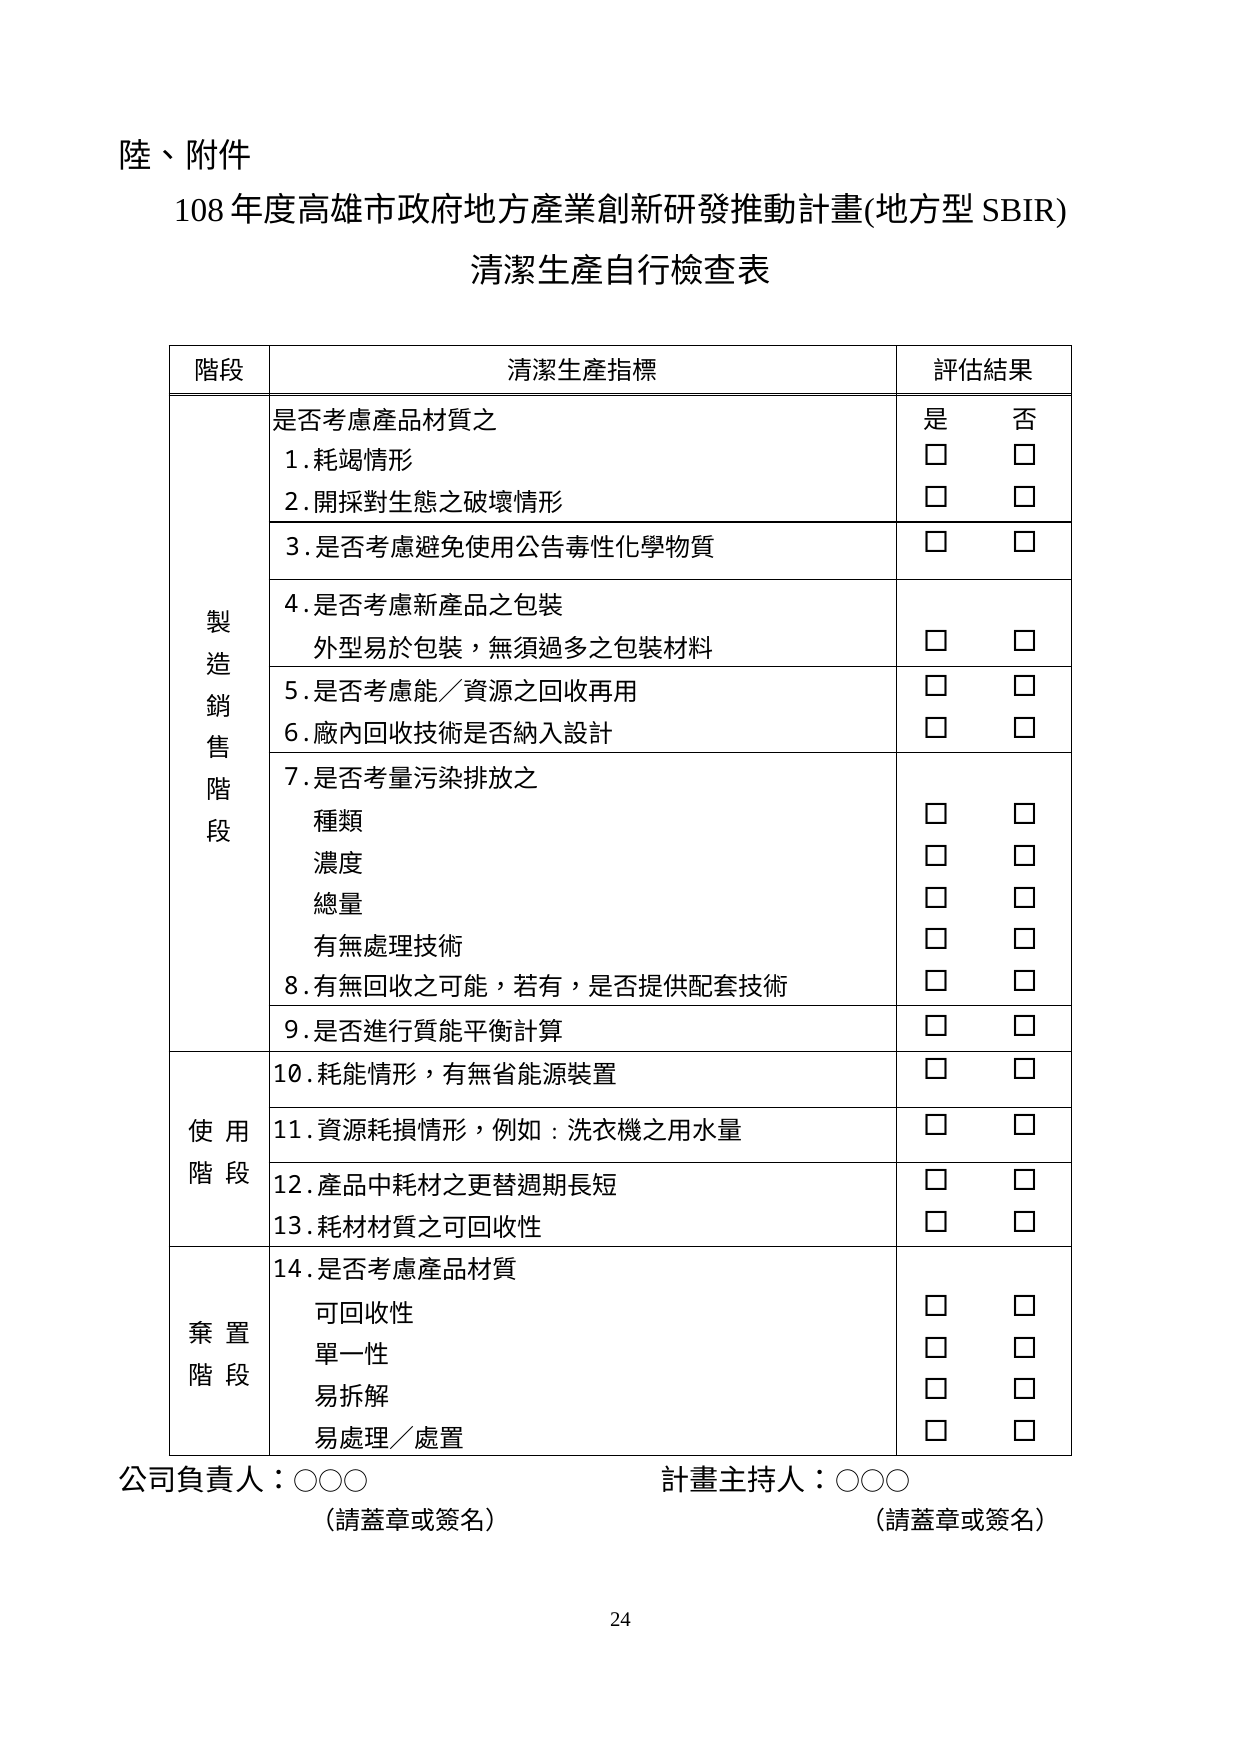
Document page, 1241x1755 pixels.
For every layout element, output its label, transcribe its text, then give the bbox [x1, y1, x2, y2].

text 陸、附件 [118, 131, 1122, 176]
table_cell 7.是否考量污染排放之 種類 濃度 總量 有無處理技術 8.有無回收之可能，若有，是否提供配套技術 [270, 753, 896, 1005]
table_cell 12.產品中耗材之更替週期長短 13.耗材材質之可回收性 [270, 1163, 896, 1246]
text （請蓋章或簽名） （請蓋章或簽名） [118, 1499, 1122, 1538]
table_cell   [897, 580, 1071, 666]
table_cell 11.資源耗損情形，例如﹕洗衣機之用水量 [270, 1108, 896, 1162]
table_cell 9.是否進行質能平衡計算 [270, 1006, 896, 1051]
table_cell     [897, 1163, 1071, 1246]
table_cell 5.是否考慮能／資源之回收再用 6.廠內回收技術是否納入設計 [270, 667, 896, 752]
table_cell 使 用 階 段 [170, 1052, 269, 1246]
table_cell     [897, 667, 1071, 752]
table_cell 3.是否考慮避免使用公告毒性化學物質 [270, 523, 896, 579]
table_cell 4.是否考慮新產品之包裝 外型易於包裝，無須過多之包裝材料 [270, 580, 896, 666]
text 108年度高雄市政府地方產業創新研發推動計畫(地方型SBIR) [118, 183, 1122, 231]
table_cell   [897, 523, 1071, 579]
table_cell 10.耗能情形，有無省能源裝置 [270, 1052, 896, 1107]
table_header 階段 [170, 346, 269, 393]
table_cell   [897, 1052, 1071, 1107]
table_cell         [897, 1247, 1071, 1455]
table_cell 製 造 銷 售 階 段 [170, 396, 269, 1051]
table_cell 是 否     [897, 396, 1071, 521]
table_cell   [897, 1006, 1071, 1051]
table_header 評估結果 [897, 346, 1071, 393]
table_cell 14.是否考慮產品材質 可回收性 單一性 易拆解 易處理／處置 [270, 1247, 896, 1455]
table_cell 棄 置 階 段 [170, 1247, 269, 1455]
table_cell 是否考慮產品材質之 1.耗竭情形 2.開採對生態之破壞情形 [270, 396, 896, 521]
text 清潔生產自行檢查表 [118, 243, 1122, 292]
table_cell   [897, 1108, 1071, 1162]
text 公司負責人：○○○ 計畫主持人：○○○ [118, 1456, 1122, 1499]
table_header 清潔生產指標 [270, 346, 896, 393]
table_cell           [897, 753, 1071, 1005]
